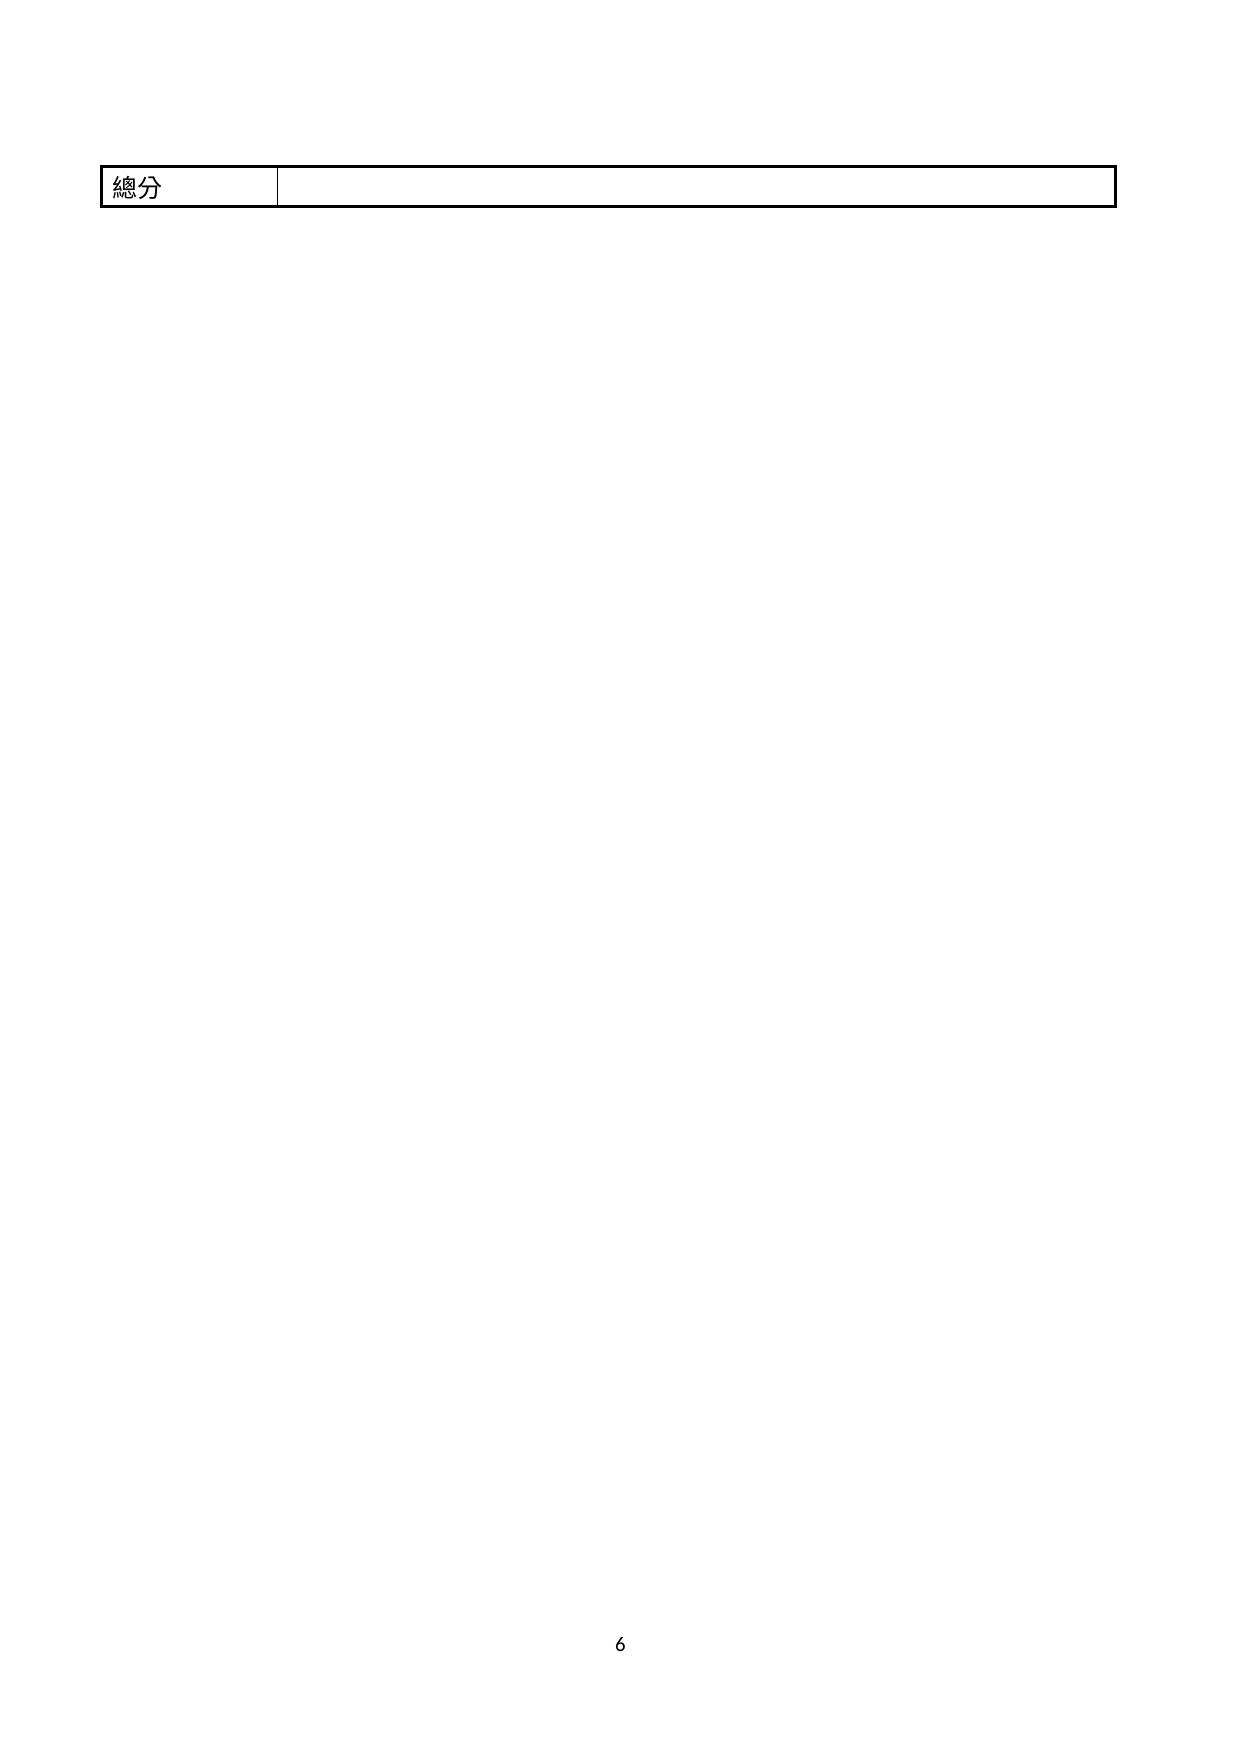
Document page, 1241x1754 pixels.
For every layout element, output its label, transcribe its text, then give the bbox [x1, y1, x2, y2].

table_cell [278, 168, 1114, 205]
table_cell 總分 [103, 168, 277, 205]
